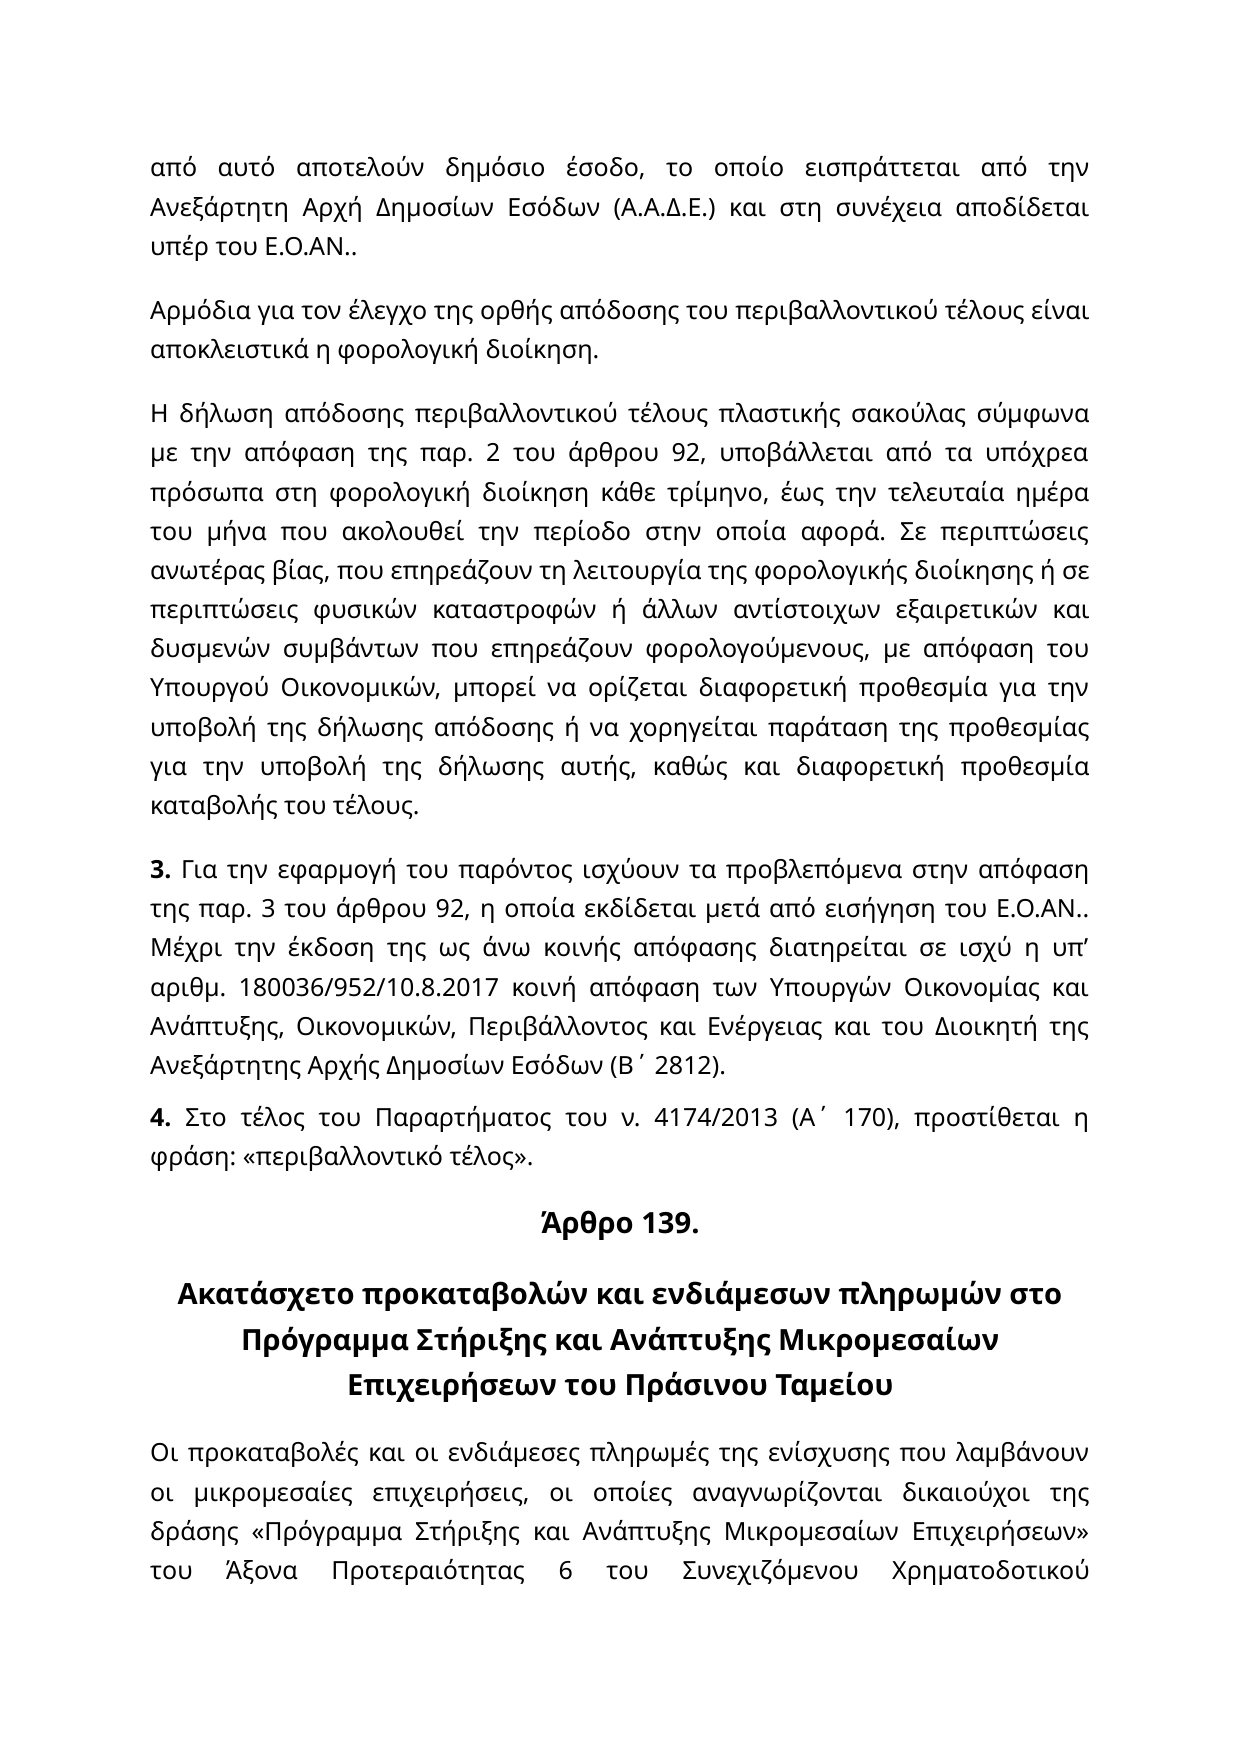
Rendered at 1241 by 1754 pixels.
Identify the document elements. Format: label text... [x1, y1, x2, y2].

text Αρμόδια για τον έλεγχο της ορθής απόδοσης του περιβαλλοντικού τέλους είναι αποκλειστικά η φορολογική διοίκηση. [150, 292, 1090, 366]
text 4. Στο τέλος του Παραρτήματος του ν. 4174/2013 (Α΄ 170), προστίθεται η φράση: «περιβαλλοντικό τέλος». [150, 1099, 1090, 1172]
text Οι προκαταβολές και οι ενδιάμεσες πληρωμές της ενίσχυσης που λαμβάνουν οι μικρομεσαίες επιχειρήσεις, οι οποίες αναγνωρίζονται δικαιούχοι της δράσης «Πρόγραμμα Στήριξης και Ανάπτυξης Μικρομεσαίων Επιχειρήσεων» του Άξονα Προτεραιότητας 6 του Συνεχιζόμενου Χρηματοδοτικού [150, 1435, 1090, 1587]
text Η δήλωση απόδοσης περιβαλλοντικού τέλους πλαστικής σακούλας σύμφωνα με την απόφαση της παρ. 2 του άρθρου 92, υποβάλλεται από τα υπόχρεα πρόσωπα στη φορολογική διοίκηση κάθε τρίμηνο, έως την τελευταία ημέρα του μήνα που ακολουθεί την περίοδο στην οποία αφορά. Σε περιπτώσεις ανωτέρας βίας, που επηρεάζουν τη λειτουργία της φορολογικής διοίκησης ή σε περιπτώσεις φυσικών καταστροφών ή άλλων αντίστοιχων εξαιρετικών και δυσμενών συμβάντων που επηρεάζουν φορολογούμενους, με απόφαση του Υπουργού Οικονομικών, μπορεί να ορίζεται διαφορετική προθεσμία για την υποβολή της δήλωσης απόδοσης ή να χορηγείται παράταση της προθεσμίας για την υποβολή της δήλωσης αυτής, καθώς και διαφορετική προθεσμία καταβολής του τέλους. [150, 396, 1090, 822]
text 3. Για την εφαρμογή του παρόντος ισχύουν τα προβλεπόμενα στην απόφαση της παρ. 3 του άρθρου 92, η οποία εκδίδεται μετά από εισήγηση του Ε.Ο.ΑΝ.. Μέχρι την έκδοση της ως άνω κοινής απόφασης διατηρείται σε ισχύ η υπ’ αριθμ. 180036/952/10.8.2017 κοινή απόφαση των Υπουργών Οικονομίας και Ανάπτυξης, Οικονομικών, Περιβάλλοντος και Ενέργειας και του Διοικητή της Ανεξάρτητης Αρχής Δημοσίων Εσόδων (Β΄ 2812). [150, 852, 1090, 1082]
text από αυτό αποτελούν δημόσιο έσοδο, το οποίο εισπράττεται από την Ανεξάρτητη Αρχή Δημοσίων Εσόδων (Α.Α.Δ.Ε.) και στη συνέχεια αποδίδεται υπέρ του Ε.Ο.ΑΝ.. [150, 150, 1090, 262]
subtitle Ακατάσχετο προκαταβολών και ενδιάμεσων πληρωμών στο Πρόγραμμα Στήριξης και Ανάπτυξης Μικρομεσαίων Επιχειρήσεων του Πράσινου Ταμείου [150, 1273, 1090, 1404]
subtitle Άρθρο 139. [150, 1202, 1090, 1242]
